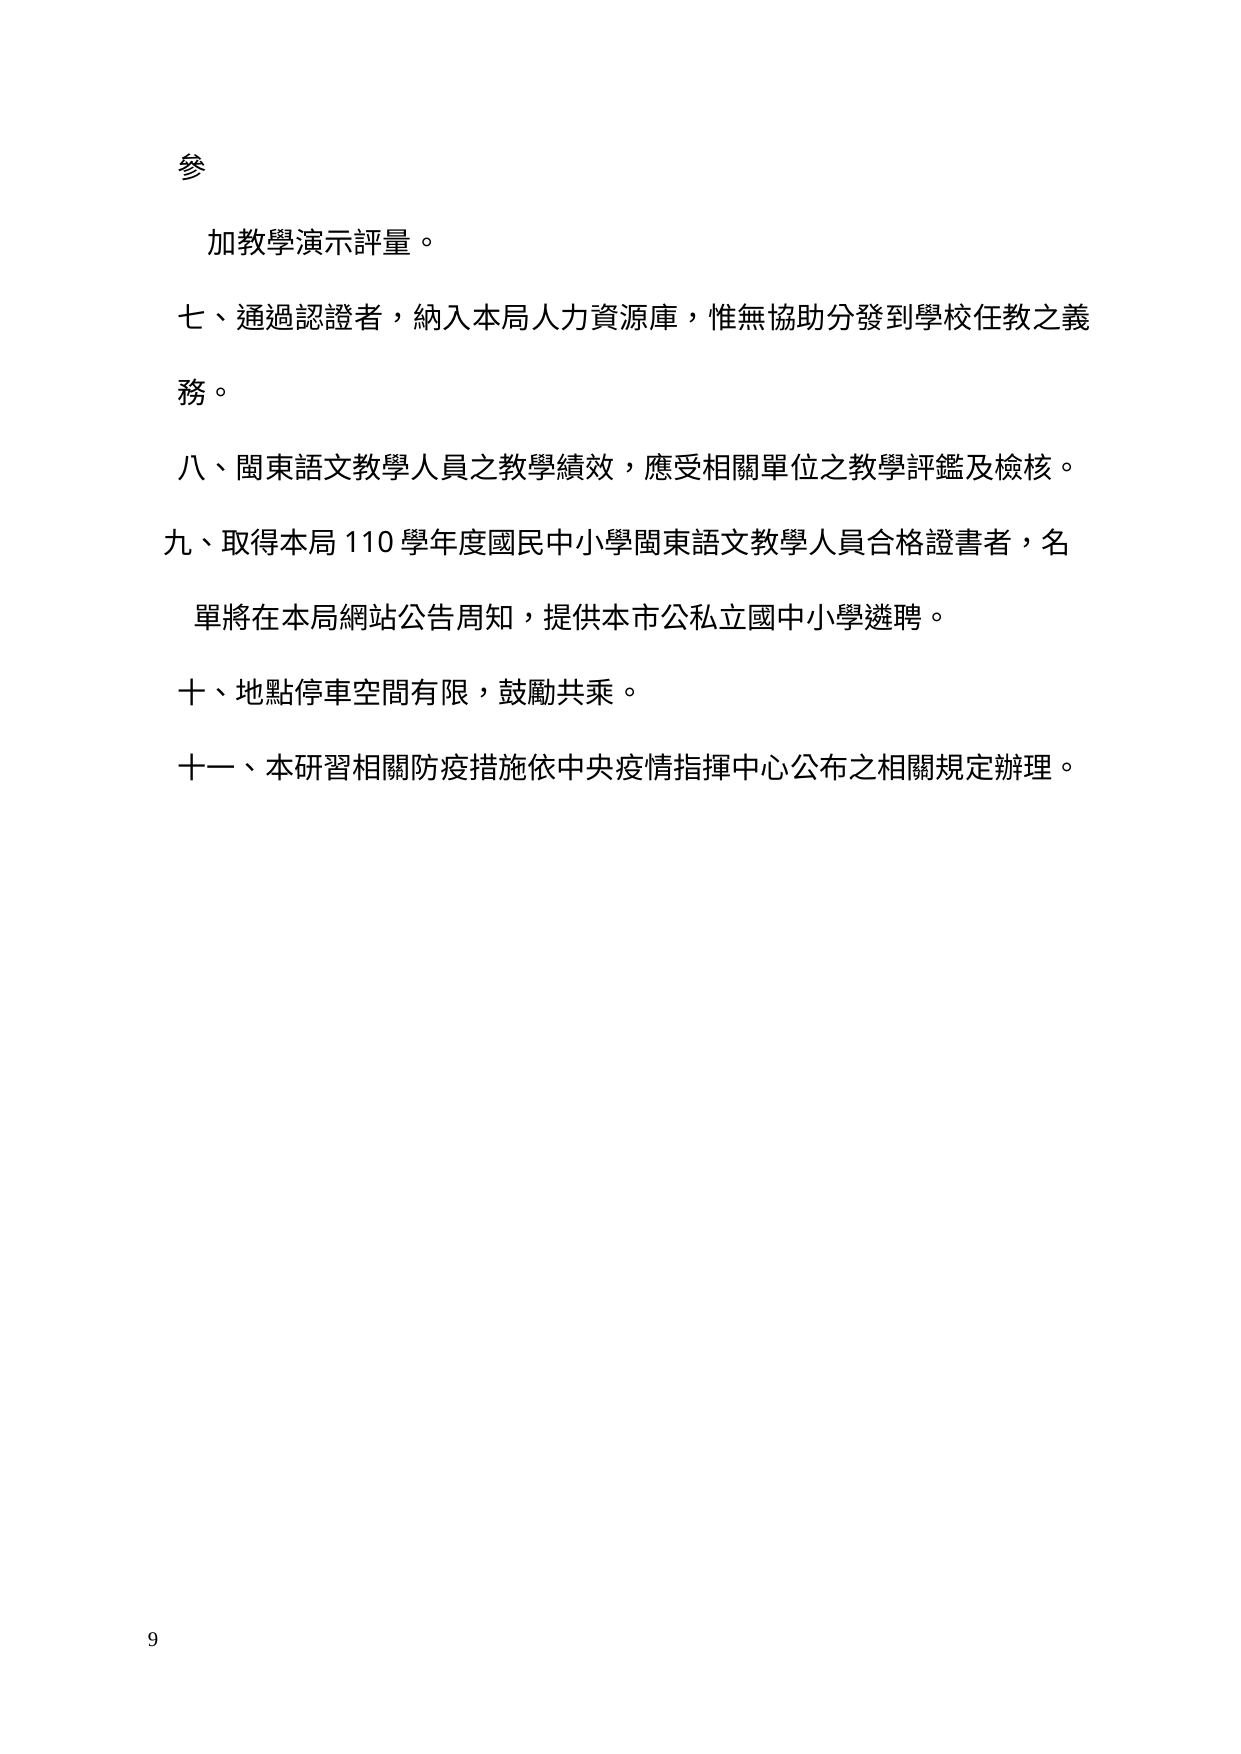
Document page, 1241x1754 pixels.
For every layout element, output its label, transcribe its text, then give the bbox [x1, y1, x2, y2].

text 加教學演示評量。 [177, 197, 1092, 272]
text 單將在本局網站公告周知，提供本市公私立國中小學遴聘。 [148, 572, 1092, 647]
text 八、閩東語文教學人員之教學績效，應受相關單位之教學評鑑及檢核。 [177, 422, 1092, 497]
text 七、通過認證者，納入本局人力資源庫，惟無協助分發到學校任教之義務。 [177, 272, 1092, 422]
text 九、取得本局110學年度國民中小學閩東語文教學人員合格證書者，名 [148, 497, 1092, 572]
text 十一、本研習相關防疫措施依中央疫情指揮中心公布之相關規定辦理。 [177, 722, 1092, 797]
text 參 [177, 122, 1092, 197]
text 十、地點停車空間有限，鼓勵共乘。 [177, 647, 1092, 722]
